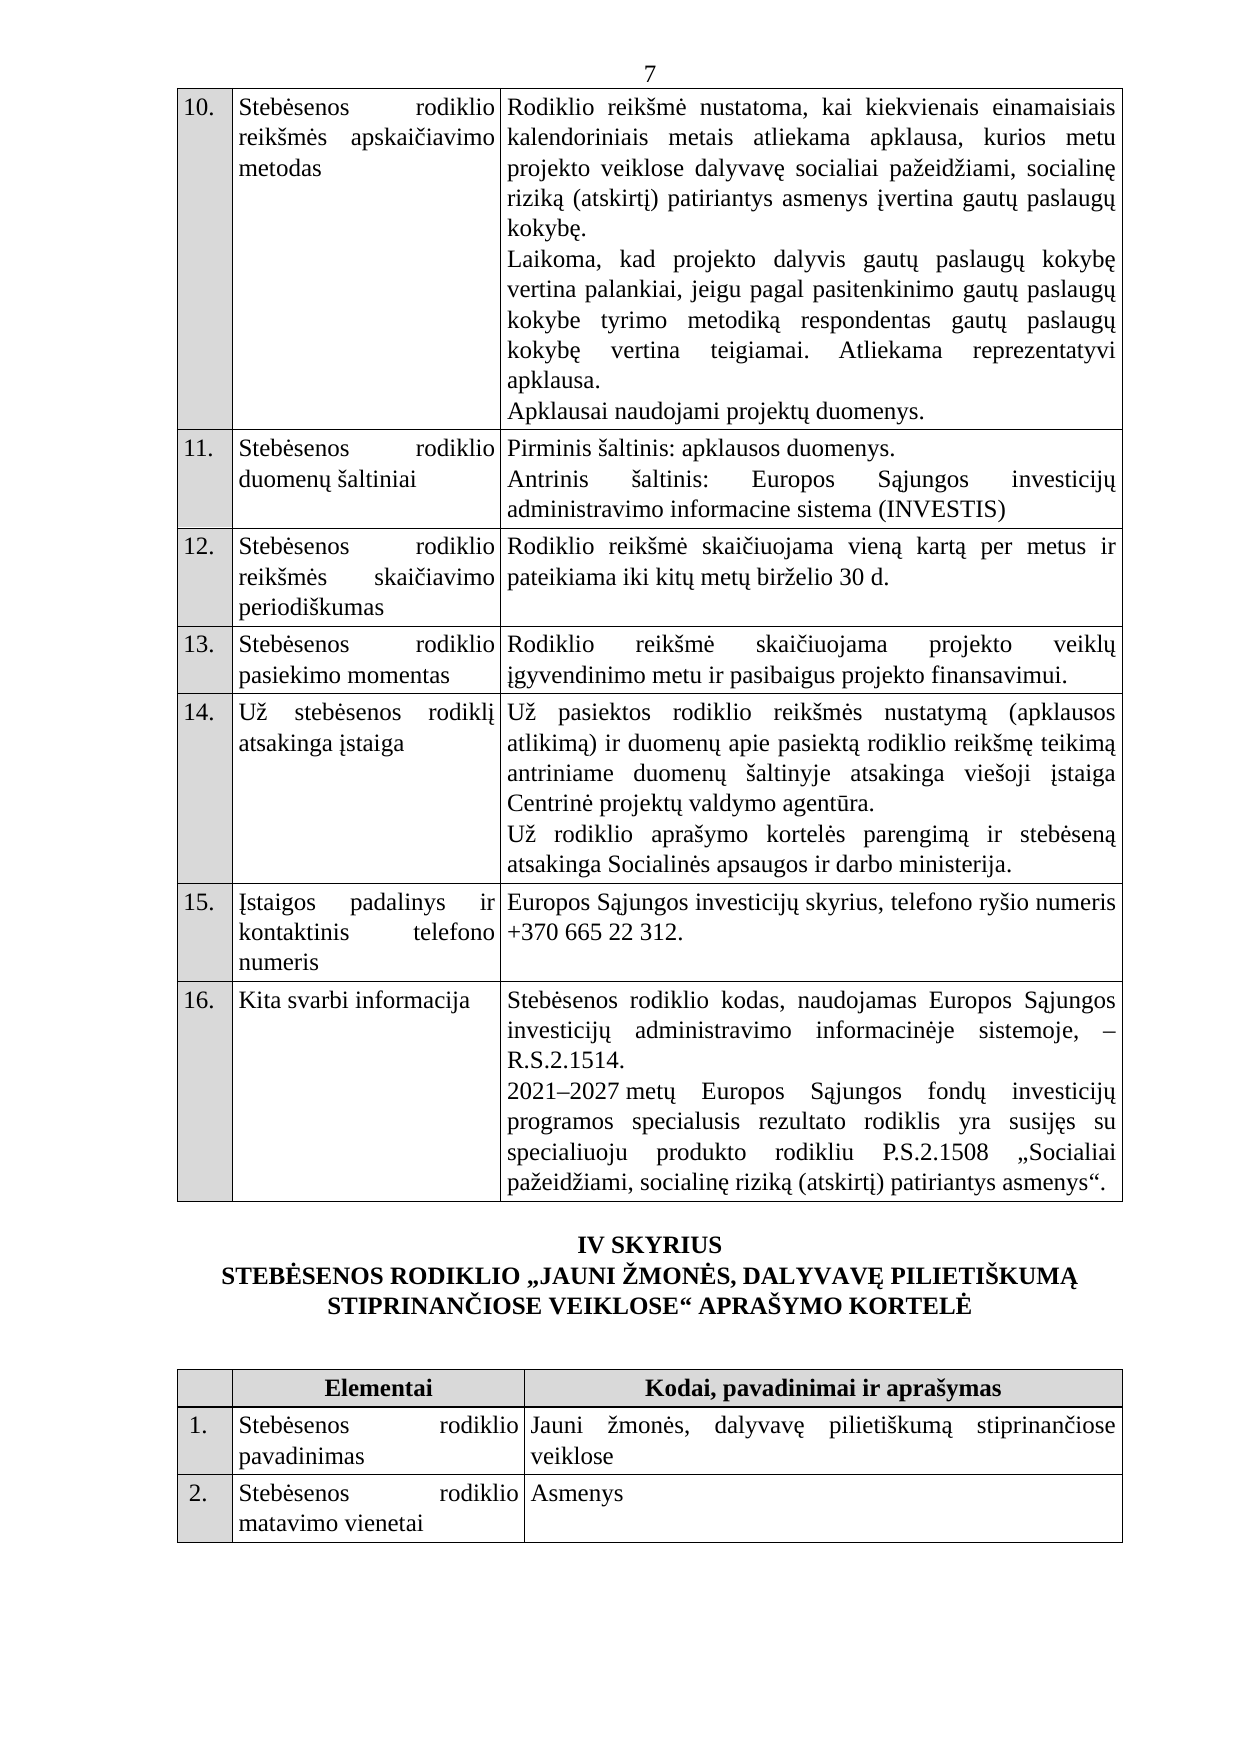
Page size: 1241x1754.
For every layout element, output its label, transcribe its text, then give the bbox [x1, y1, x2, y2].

table_cell Rodiklio reikšmė skaičiuojama vieną kartą per metus ir pateikiama iki kitų metų birželio 30 d. [501, 529, 1122, 626]
table_cell Stebėsenos rodiklio pasiekimo momentas [233, 627, 500, 693]
table_cell Stebėsenos rodiklio matavimo vienetai [233, 1475, 524, 1542]
table_cell Įstaigos padalinys ir kontaktinis telefono numeris [233, 884, 500, 981]
table_cell 15. [178, 884, 232, 981]
table_cell Rodiklio reikšmė nustatoma, kai kiekvienais einamaisiais kalendoriniais metais atliekama apklausa, kurios metu projekto veiklose dalyvavę socialiai pažeidžiami, socialinę riziką (atskirtį) patiriantys asmenys įvertina gautų paslaugų kokybę. Laikoma, kad projekto dalyvis gautų paslaugų kokybę vertina palankiai, jeigu pagal pasitenkinimo gautų paslaugų kokybe tyrimo metodiką respondentas gautų paslaugų kokybę vertina teigiamai. Atliekama reprezentatyvi apklausa. Apklausai naudojami projektų duomenys. [501, 89, 1122, 429]
table_cell Rodiklio reikšmė skaičiuojama projekto veiklų įgyvendinimo metu ir pasibaigus projekto finansavimui. [501, 627, 1122, 693]
table_cell 16. [178, 982, 232, 1201]
table_header Elementai [233, 1370, 524, 1406]
table_cell Europos Sąjungos investicijų skyrius, telefono ryšio numeris +370 665 22 312. [501, 884, 1122, 981]
table_cell 11. [178, 430, 232, 527]
table_cell 14. [178, 694, 232, 883]
table_header Kodai, pavadinimai ir aprašymas [525, 1370, 1122, 1406]
table_cell 1. [178, 1408, 232, 1474]
table_cell 13. [178, 627, 232, 693]
table_cell Stebėsenos rodiklio reikšmės apskaičiavimo metodas [233, 89, 500, 429]
table_cell Stebėsenos rodiklio pavadinimas [233, 1408, 524, 1474]
table_header [178, 1370, 232, 1406]
table_cell Stebėsenos rodiklio duomenų šaltiniai [233, 430, 500, 527]
table_cell 2. [178, 1475, 232, 1542]
table_cell 10. [178, 89, 232, 429]
table_cell Už pasiektos rodiklio reikšmės nustatymą (apklausos atlikimą) ir duomenų apie pasiektą rodiklio reikšmę teikimą antriniame duomenų šaltinyje atsakinga viešoji įstaiga Centrinė projektų valdymo agentūra. Už rodiklio aprašymo kortelės parengimą ir stebėseną atsakinga Socialinės apsaugos ir darbo ministerija. [501, 694, 1122, 883]
table_cell Asmenys [525, 1475, 1122, 1542]
text iV SKYRIUS [177, 1230, 1122, 1259]
table_cell Stebėsenos rodiklio reikšmės skaičiavimo periodiškumas [233, 529, 500, 626]
subtitle Stebėsenos RODIKLIO „JAUNI ŽMONĖS, DALYVAVĘ PILIETIŠKUMĄ STIPRINANČIOSE VEIKLOSE“ APRAŠYMO KORTELĖ [177, 1261, 1122, 1319]
table_cell Kita svarbi informacija [233, 982, 500, 1201]
table_cell 12. [178, 529, 232, 626]
table_cell Stebėsenos rodiklio kodas, naudojamas Europos Sąjungos investicijų administravimo informacinėje sistemoje, – R.S.2.1514. 2021–2027 metų Europos Sąjungos fondų investicijų programos specialusis rezultato rodiklis yra susijęs su specialiuoju produkto rodikliu P.S.2.1508 „Socialiai pažeidžiami, socialinę riziką (atskirtį) patiriantys asmenys“. [501, 982, 1122, 1201]
table_cell Pirminis šaltinis: apklausos duomenys. Antrinis šaltinis: Europos Sąjungos investicijų administravimo informacine sistema (INVESTIS) [501, 430, 1122, 527]
table_cell Už stebėsenos rodiklį atsakinga įstaiga [233, 694, 500, 883]
table_cell Jauni žmonės, dalyvavę pilietiškumą stiprinančiose veiklose [525, 1408, 1122, 1474]
